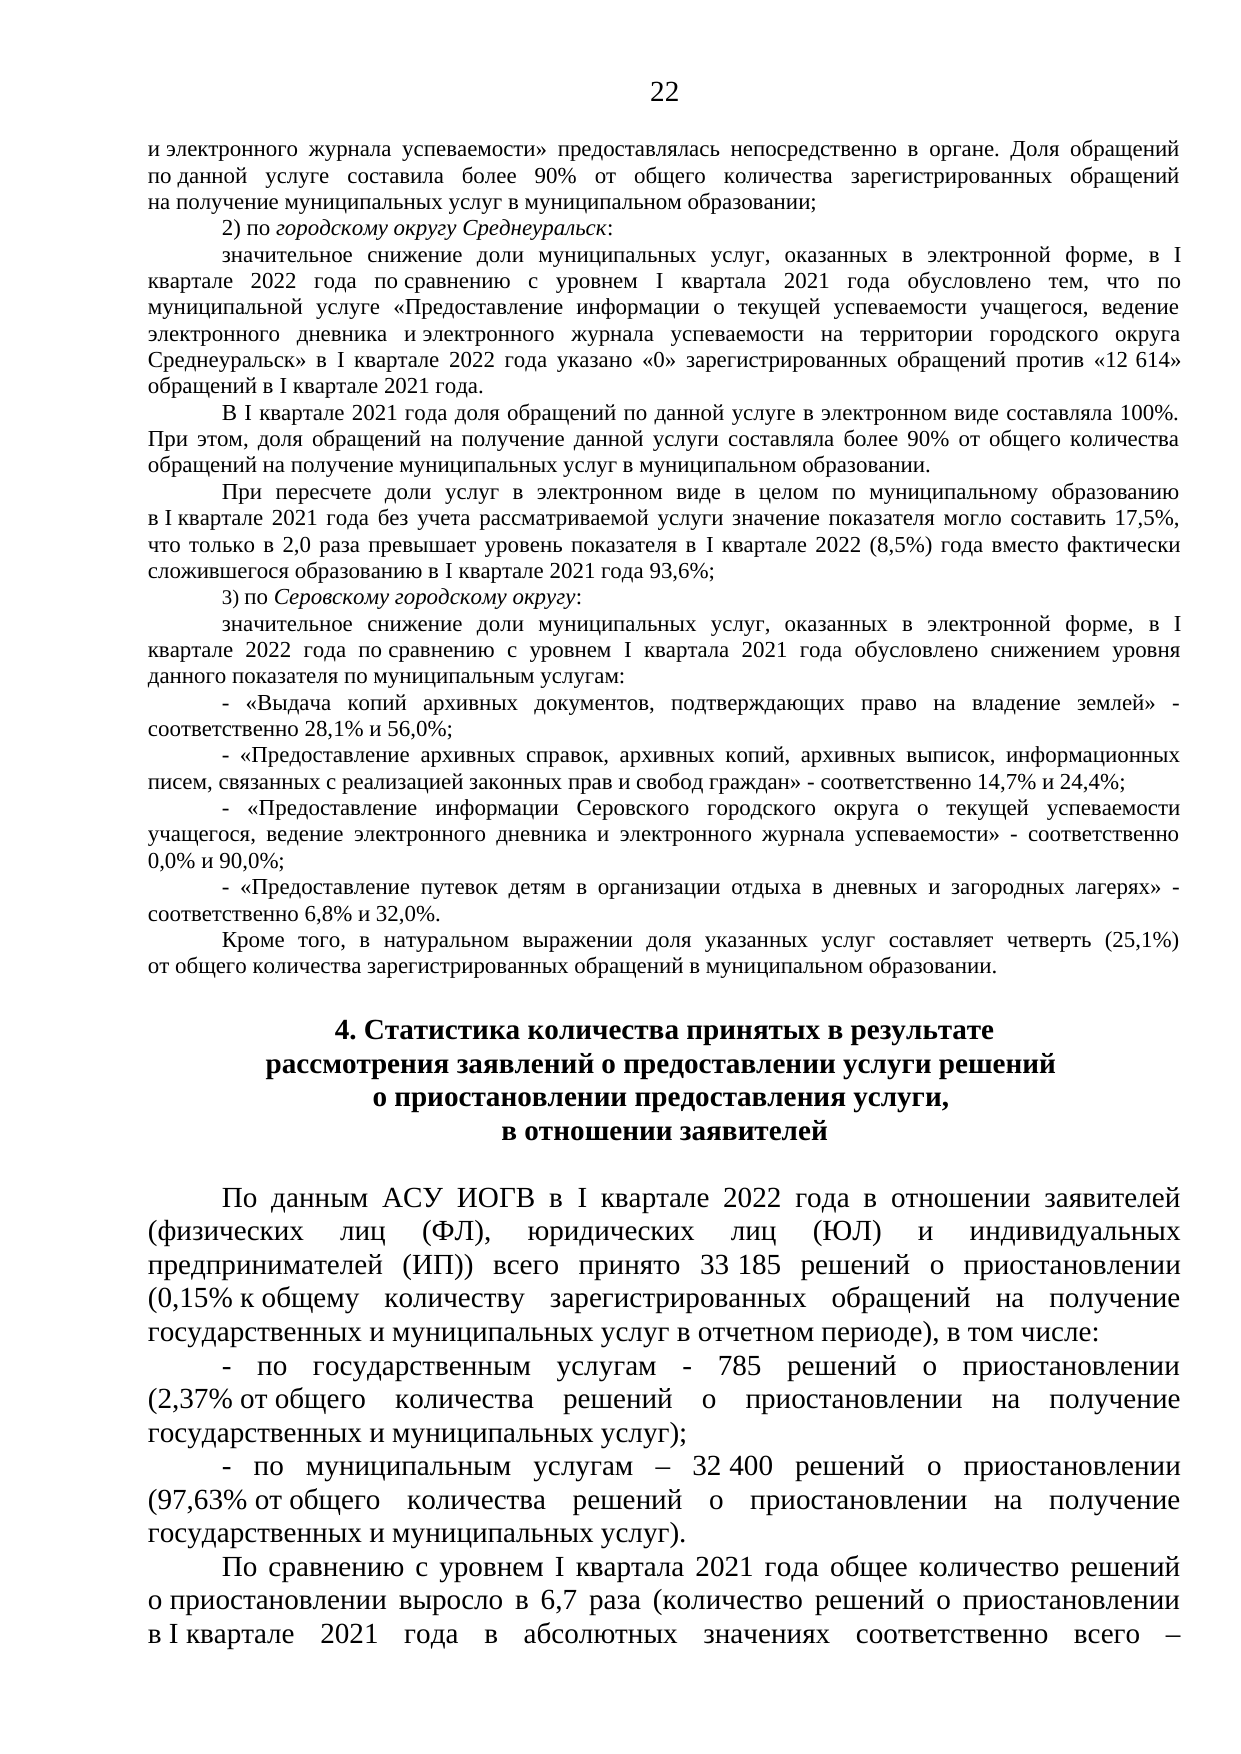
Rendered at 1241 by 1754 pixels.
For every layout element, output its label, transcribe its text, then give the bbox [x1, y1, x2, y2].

text рассмотрения заявлений о предоставлении услуги решений [148, 1046, 1181, 1079]
text и электронного журнала успеваемости» предоставлялась непосредственно в органе. Доля обращений по данной услуге составила более 90% от общего количества зарегистрированных обращений на получение муниципальных услуг в муниципальном образовании; [148, 135, 1181, 214]
text По данным АСУ ИОГВ в I квартале 2022 года в отношении заявителей (физических лиц (ФЛ), юридических лиц (ЮЛ) и индивидуальных предпринимателей (ИП)) всего принято 33 185 решений о приостановлении (0,15% к общему количеству зарегистрированных обращений на получение государственных и муниципальных услуг в отчетном периоде), в том числе: [148, 1180, 1181, 1348]
text В I квартале 2021 года доля обращений по данной услуге в электронном виде составляла 100%. При этом, доля обращений на получение данной услуги составляла более 90% от общего количества обращений на получение муниципальных услуг в муниципальном образовании. [148, 399, 1181, 478]
text Кроме того, в натуральном выражении доля указанных услуг составляет четверть (25,1%) от общего количества зарегистрированных обращений в муниципальном образовании. [148, 926, 1181, 979]
text 4. Статистика количества принятых в результате [148, 1012, 1181, 1046]
text 2) по городскому округу Среднеуральск: [148, 214, 1181, 241]
text в отношении заявителей [148, 1113, 1181, 1146]
text - «Выдача копий архивных документов, подтверждающих право на владение землей» - соответственно 28,1% и 56,0%; [148, 689, 1181, 741]
text о приостановлении предоставления услуги, [148, 1079, 1181, 1113]
text значительное снижение доли муниципальных услуг, оказанных в электронной форме, в I квартале 2022 года по сравнению с уровнем I квартала 2021 года обусловлено тем, что по муниципальной услуге «Предоставление информации о текущей успеваемости учащегося, ведение электронного дневника и электронного журнала успеваемости на территории городского округа Среднеуральск» в I квартале 2022 года указано «0» зарегистрированных обращений против «12 614» обращений в I квартале 2021 года. [148, 241, 1181, 399]
text - по государственным услугам - 785 решений о приостановлении (2,37% от общего количества решений о приостановлении на получение государственных и муниципальных услуг); [148, 1348, 1181, 1448]
text значительное снижение доли муниципальных услуг, оказанных в электронной форме, в I квартале 2022 года по сравнению с уровнем I квартала 2021 года обусловлено снижением уровня данного показателя по муниципальным услугам: [148, 610, 1181, 689]
text - по муниципальным услугам – 32 400 решений о приостановлении (97,63% от общего количества решений о приостановлении на получение государственных и муниципальных услуг). [148, 1448, 1181, 1549]
text - «Предоставление информации Серовского городского округа о текущей успеваемости учащегося, ведение электронного дневника и электронного журнала успеваемости» - соответственно 0,0% и 90,0%; [148, 794, 1181, 873]
text 3) по Серовскому городскому округу: [148, 583, 1181, 610]
text По сравнению с уровнем I квартала 2021 года общее количество решений о приостановлении выросло в 6,7 раза (количество решений о приостановлении в I квартале 2021 года в абсолютных значениях соответственно всего – [148, 1549, 1181, 1649]
text При пересчете доли услуг в электронном виде в целом по муниципальному образованию в I квартале 2021 года без учета рассматриваемой услуги значение показателя могло составить 17,5%, что только в 2,0 раза превышает уровень показателя в I квартале 2022 (8,5%) года вместо фактически сложившегося образованию в I квартале 2021 года 93,6%; [148, 478, 1181, 583]
text - «Предоставление архивных справок, архивных копий, архивных выписок, информационных писем, связанных с реализацией законных прав и свобод граждан» - соответственно 14,7% и 24,4%; [148, 741, 1181, 794]
text - «Предоставление путевок детям в организации отдыха в дневных и загородных лагерях» - соответственно 6,8% и 32,0%. [148, 873, 1181, 926]
